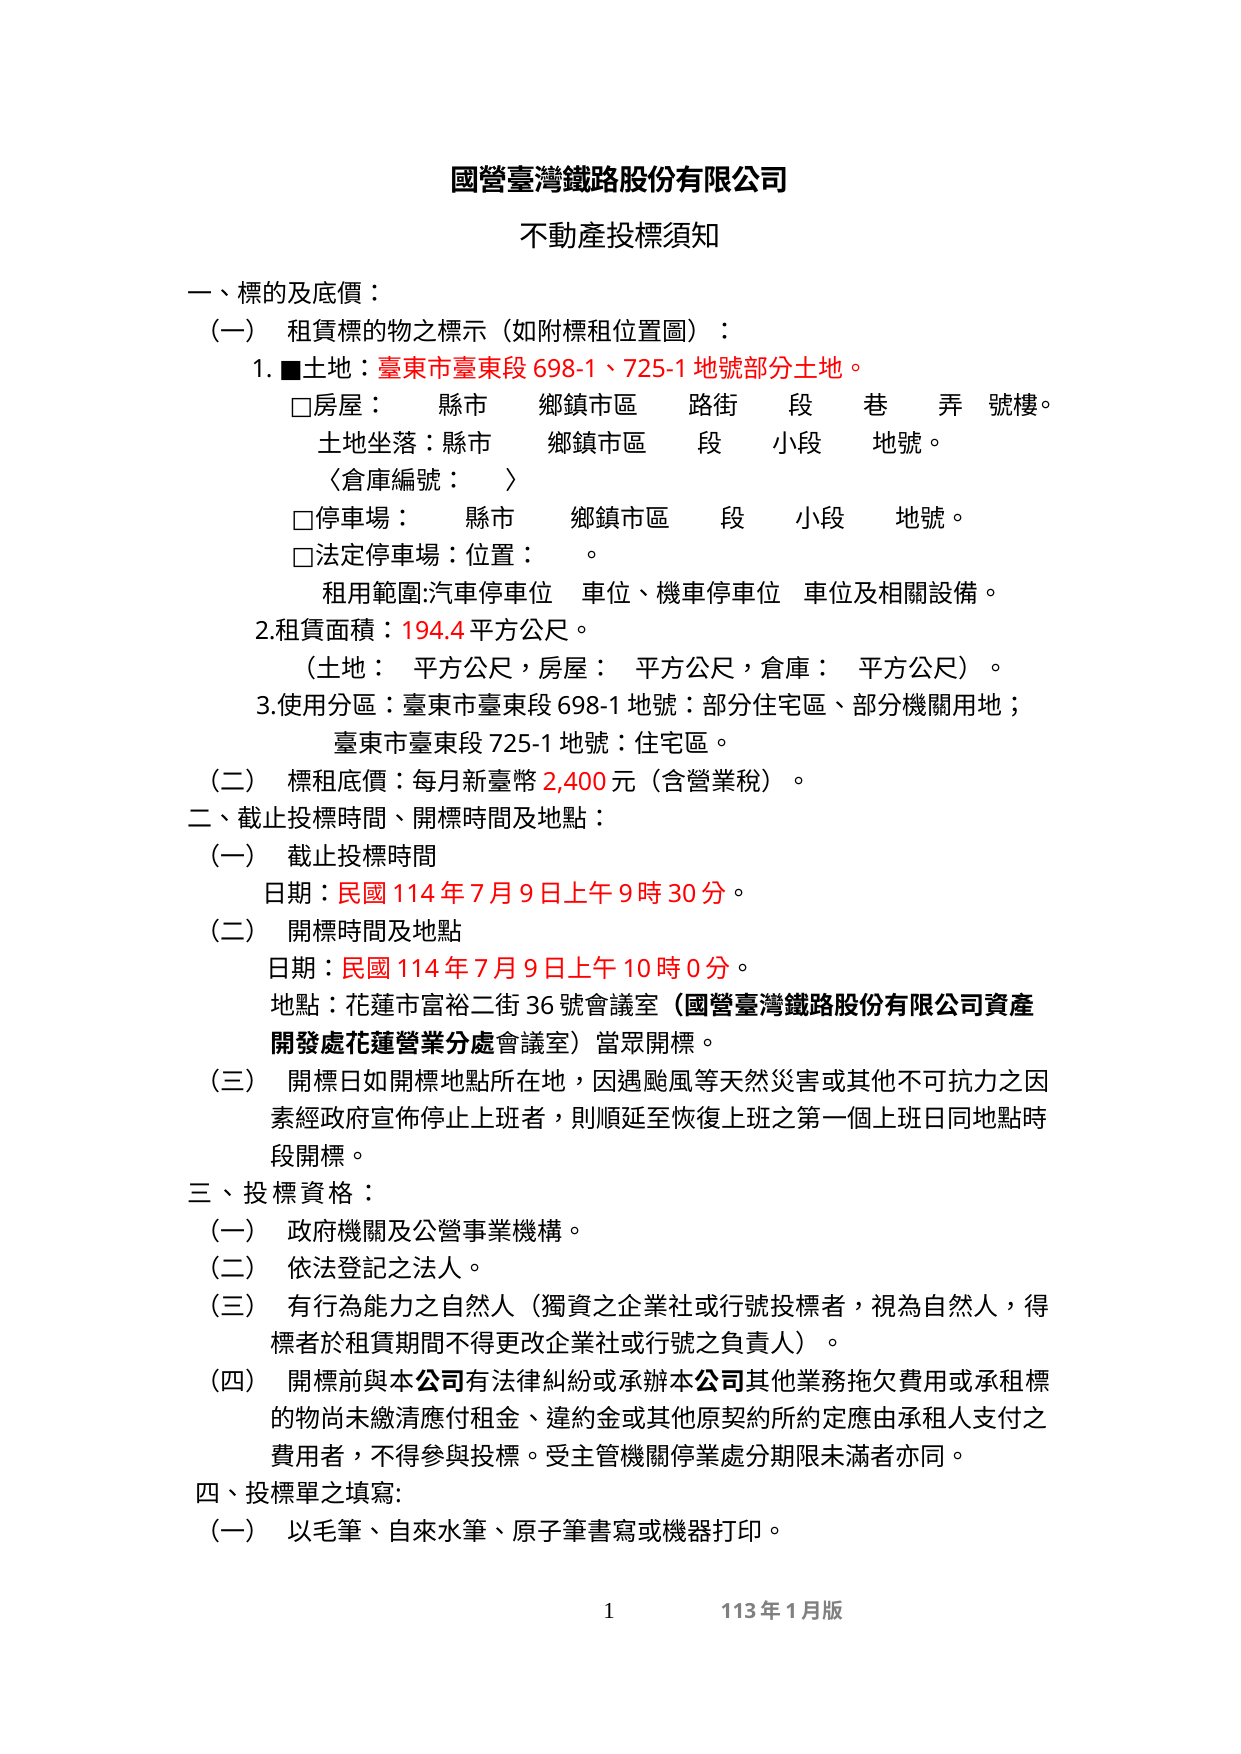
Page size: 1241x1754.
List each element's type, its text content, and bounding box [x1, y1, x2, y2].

text 三、投標資格： [187, 1172, 1053, 1210]
text □法定停車場：位置： 。 [252, 535, 1053, 572]
text 3.使用分區：臺東市臺東段698-1地號：部分住宅區、部分機關用地； [234, 685, 1053, 722]
text 一、標的及底價： [187, 272, 1053, 310]
text 地點：花蓮市富裕二街36號會議室（國營臺灣鐵路股份有限公司資產開發處花蓮營業分處會議室）當眾開標。 [271, 985, 1053, 1060]
list 有行為能力之自然人（獨資之企業社或行號投標者，視為自然人，得標者於租賃期間不得更改企業社或行號之負責人）。 [195, 1285, 1051, 1360]
text 〈倉庫編號： 〉 [254, 460, 1053, 497]
list 以毛筆、自來水筆、原子筆書寫或機器打印。 [195, 1510, 1051, 1547]
list 開標日如開標地點所在地，因遇颱風等天然災害或其他不可抗力之因素經政府宣佈停止上班者，則順延至恢復上班之第一個上班日同地點時段開標。 [195, 1060, 1051, 1172]
list 開標時間及地點 [195, 910, 1051, 947]
list 租賃標的物之標示（如附標租位置圖）： [195, 310, 1051, 347]
text 租用範圍:汽車停車位 車位、機車停車位 車位及相關設備。 [320, 572, 1053, 610]
text □停車場： 縣市 鄉鎮市區 段 小段 地號。 [291, 497, 1053, 535]
list 開標前與本公司有法律糾紛或承辦本公司其他業務拖欠費用或承租標的物尚未繳清應付租金、違約金或其他原契約所約定應由承租人支付之費用者，不得參與投標。受主管機關停業處分期限未滿者亦同。 [195, 1360, 1051, 1472]
text □房屋： 縣市 鄉鎮市區 路街 段 巷 弄 號樓。 [289, 385, 1053, 422]
text 日期：民國114年7月9日上午9時30分。 [262, 872, 1053, 910]
text 不動產投標須知 [187, 216, 1053, 254]
text 國營臺灣鐵路股份有限公司 [187, 160, 1053, 197]
text 二、截止投標時間、開標時間及地點： [187, 797, 1053, 835]
text 1. ■土地：臺東市臺東段698-1、725-1地號部分土地。 [251, 347, 1053, 385]
list 標租底價：每月新臺幣2,400元（含營業稅）。 [195, 760, 1051, 797]
text （土地： 平方公尺，房屋： 平方公尺，倉庫： 平方公尺）。 [234, 647, 1053, 685]
list 截止投標時間 [195, 835, 1051, 872]
list 政府機關及公營事業機構。 [195, 1210, 1051, 1247]
text 四、投標單之填寫: [195, 1472, 1053, 1510]
text 臺東市臺東段725-1地號：住宅區。 [234, 722, 1053, 760]
text 土地坐落：縣市 鄉鎮市區 段 小段 地號。 [317, 422, 1053, 460]
list 依法登記之法人。 [195, 1247, 1051, 1285]
text 2.租賃面積：194.4平方公尺。 [234, 610, 1053, 647]
text 日期：民國114年7月9日上午10時0分。 [263, 947, 1053, 985]
